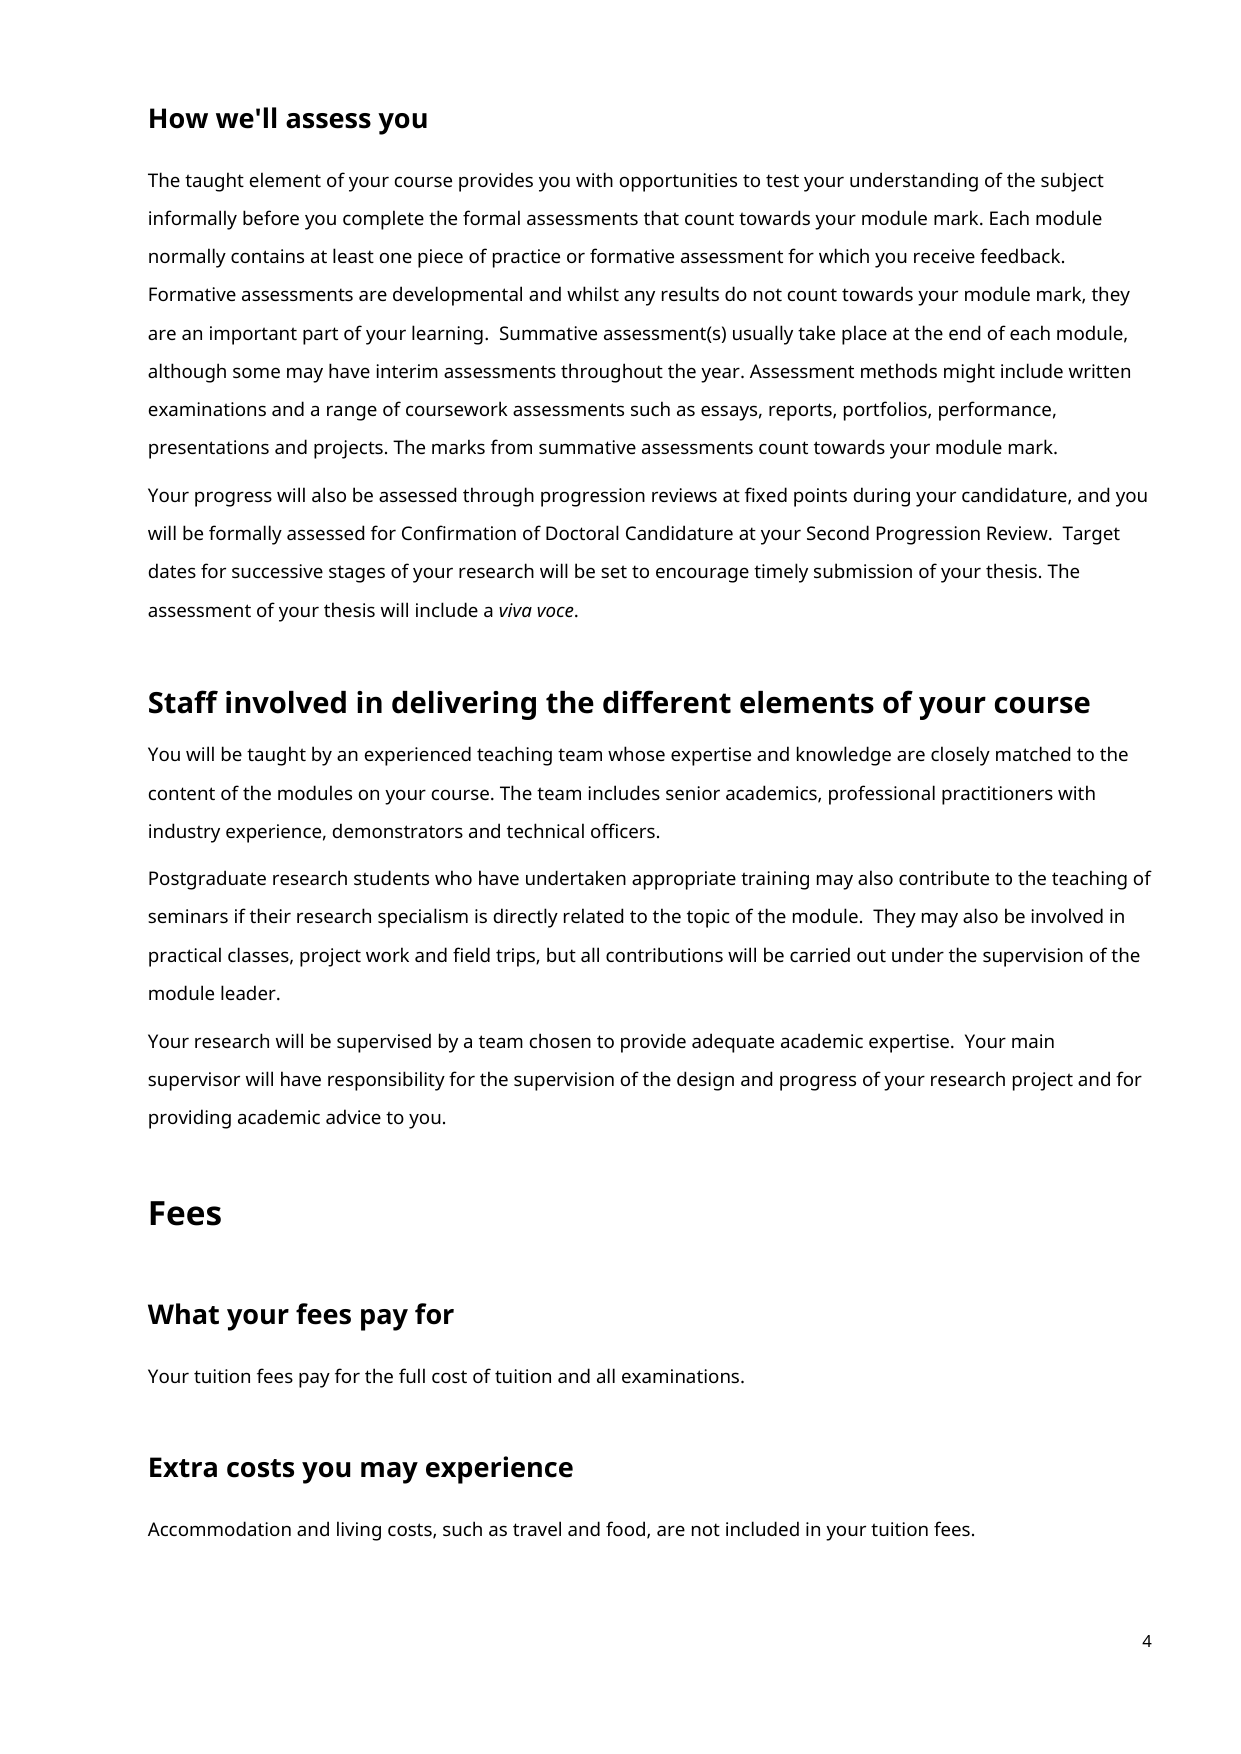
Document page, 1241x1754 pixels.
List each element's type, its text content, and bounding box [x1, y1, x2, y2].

subtitle Extra costs you may experience [148, 1448, 1152, 1485]
subtitle Staff involved in delivering the different elements of your course [148, 682, 1152, 722]
subtitle Fees [148, 1189, 1152, 1235]
subtitle What your fees pay for [148, 1295, 1152, 1332]
text Your research will be supervised by a team chosen to provide adequate academic expertise. Your main supervisor will have responsibility for the supervision of the design and progress of your research project and for providing academic advice to you. [148, 1028, 1152, 1130]
text The taught element of your course provides you with opportunities to test your understanding of the subject informally before you complete the formal assessments that count towards your module mark. Each module normally contains at least one piece of practice or formative assessment for which you receive feedback. Formative assessments are developmental and whilst any results do not count towards your module mark, they are an important part of your learning. Summative assessment(s) usually take place at the end of each module, although some may have interim assessments throughout the year. Assessment methods might include written examinations and a range of coursework assessments such as essays, reports, portfolios, performance, presentations and projects. The marks from summative assessments count towards your module mark. [148, 167, 1152, 460]
text Your tuition fees pay for the full cost of tuition and all examinations. [148, 1363, 1152, 1388]
text Accommodation and living costs, such as travel and food, are not included in your tuition fees. [148, 1516, 1152, 1541]
subtitle How we'll assess you [148, 99, 1152, 136]
text You will be taught by an experienced teaching team whose expertise and knowledge are closely matched to the content of the modules on your course. The team includes senior academics, professional practitioners with industry experience, demonstrators and technical officers. [148, 742, 1152, 843]
text Your progress will also be assessed through progression reviews at fixed points during your candidature, and you will be formally assessed for Confirmation of Doctoral Candidature at your Second Progression Review. Target dates for successive stages of your research will be set to encourage timely submission of your thesis. The assessment of your thesis will include a viva voce. [148, 482, 1152, 622]
text Postgraduate research students who have undertaken appropriate training may also contribute to the teaching of seminars if their research specialism is directly related to the topic of the module. They may also be involved in practical classes, project work and field trips, but all contributions will be carried out under the supervision of the module leader. [148, 866, 1152, 1006]
